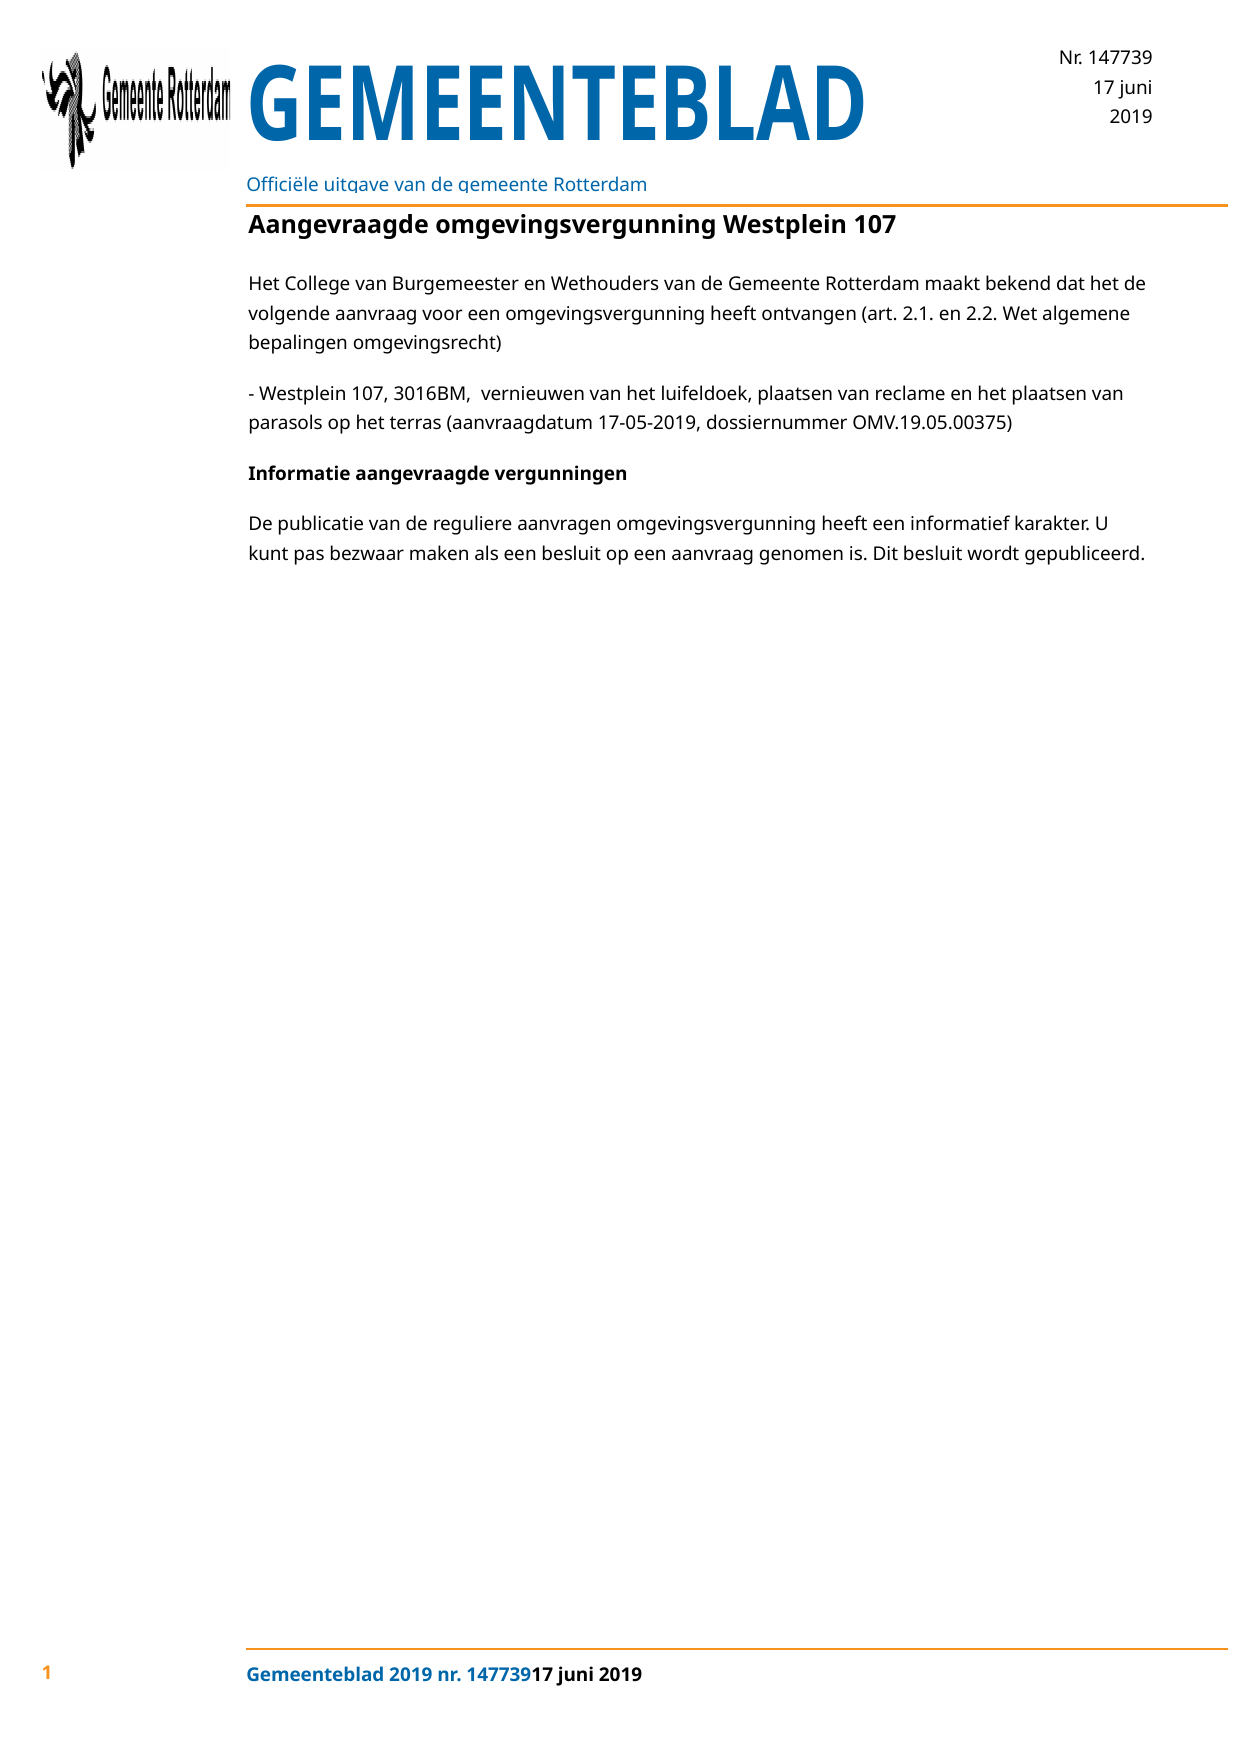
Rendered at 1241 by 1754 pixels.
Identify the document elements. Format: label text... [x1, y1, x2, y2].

text - Westplein 107, 3016BM, vernieuwen van het luifeldoek, plaatsen van reclame en het plaatsen van parasols op het terras (aanvraagdatum 17-05-2019, dossiernummer OMV.19.05.00375) [248, 380, 1152, 435]
text Het College van Burgemeester en Wethouders van de Gemeente Rotterdam maakt bekend dat het de volgende aanvraag voor een omgevingsvergunning heeft ontvangen (art. 2.1. en 2.2. Wet algemene bepalingen omgevingsrecht) [248, 270, 1152, 355]
text Informatie aangevraagde vergunningen [248, 460, 1152, 486]
text De publicatie van de reguliere aanvragen omgevingsvergunning heeft een informatief karakter. U kunt pas bezwaar maken als een besluit op een aanvraag genomen is. Dit besluit wordt gepubliceerd. [248, 510, 1152, 566]
text Aangevraagde omgevingsvergunning Westplein 107 [248, 207, 1152, 241]
picture [41, 47, 231, 172]
